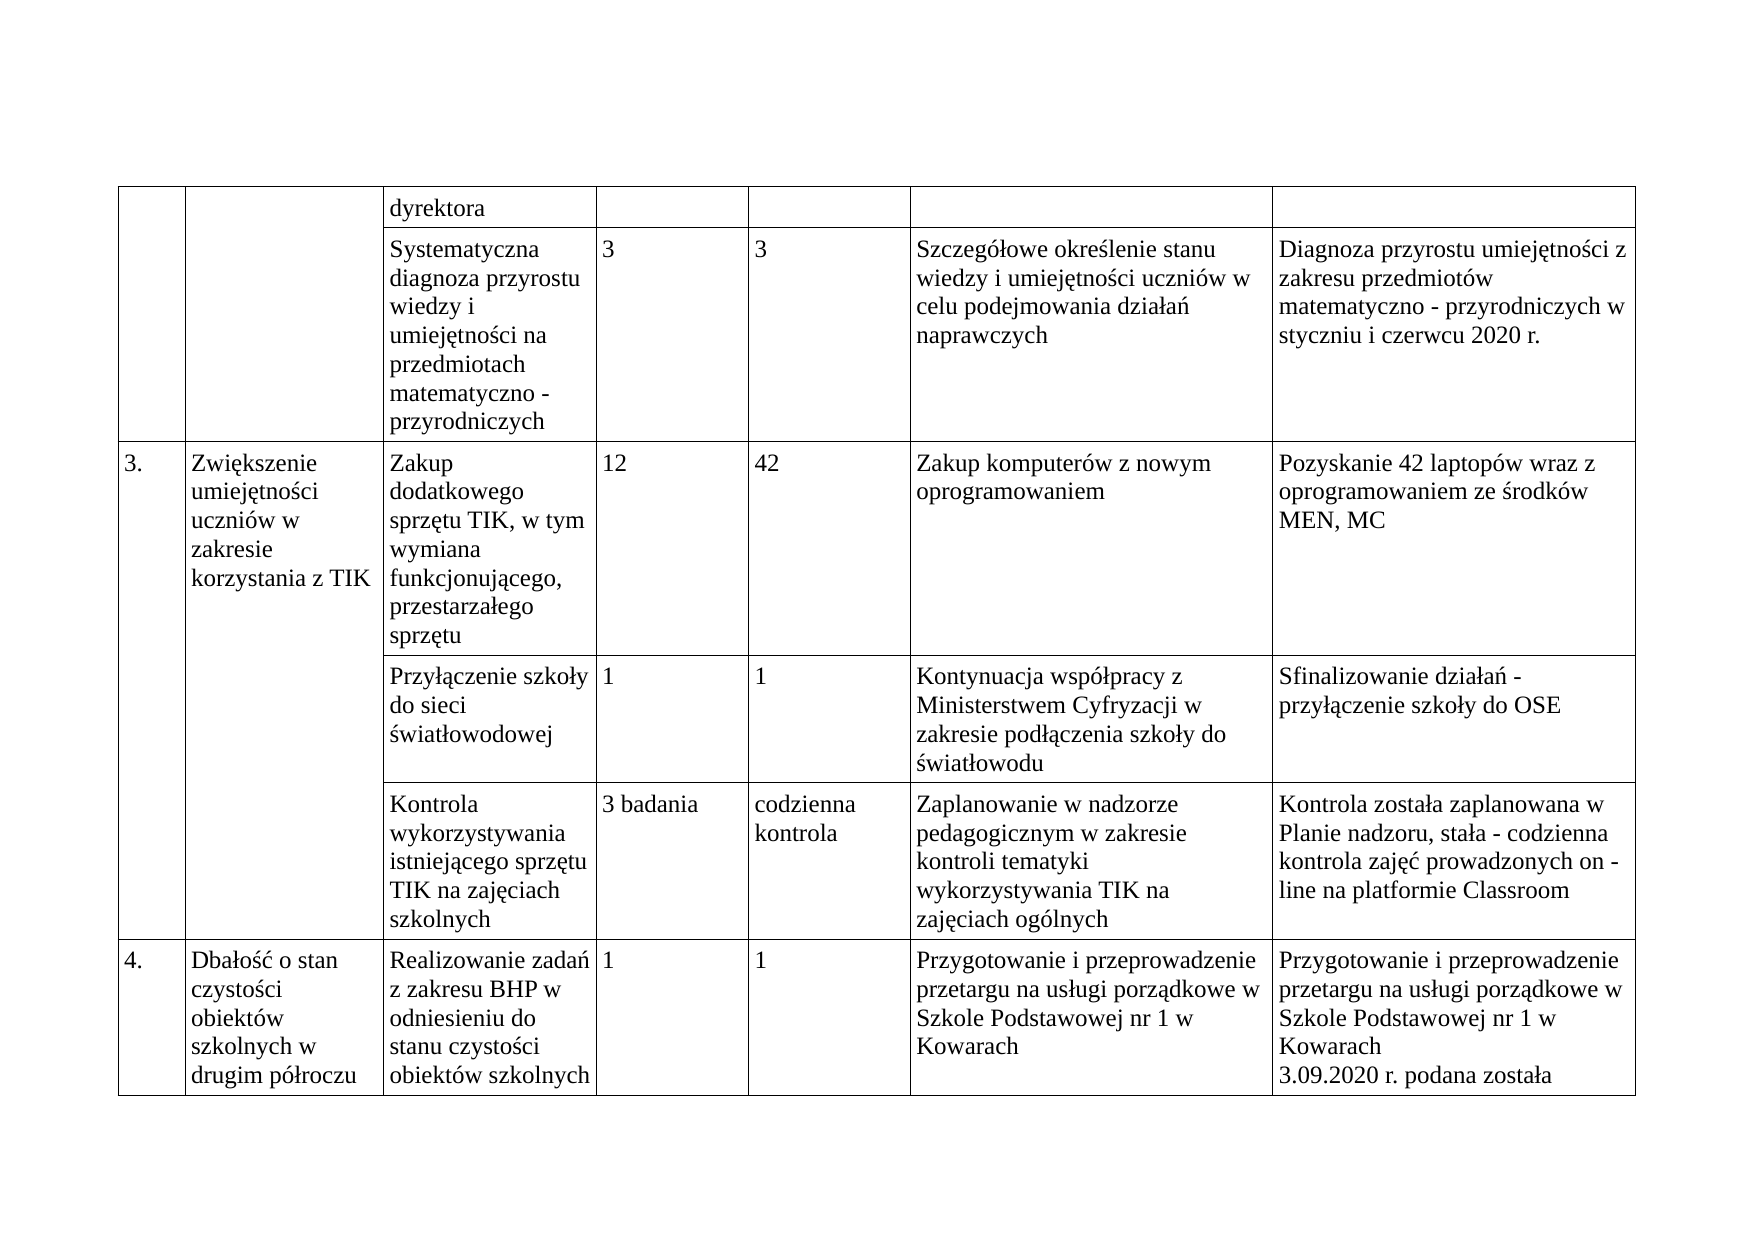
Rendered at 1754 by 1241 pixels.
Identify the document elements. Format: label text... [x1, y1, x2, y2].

table_cell Kontynuacja współpracy z Ministerstwem Cyfryzacji w zakresie podłączenia szkoły do światłowodu [911, 656, 1272, 782]
table_cell codzienna kontrola [749, 783, 910, 938]
table_cell [119, 187, 185, 441]
table_cell dyrektora [384, 187, 596, 227]
table_cell Kontrola wykorzystywania istniejącego sprzętu TIK na zajęciach szkolnych [384, 783, 596, 938]
table_cell 1 [597, 656, 748, 782]
table_cell Diagnoza przyrostu umiejętności z zakresu przedmiotów matematyczno - przyrodniczych w styczniu i czerwcu 2020 r. [1273, 228, 1635, 441]
table_cell 3 [749, 228, 910, 441]
table_cell Realizowanie zadań z zakresu BHP w odniesieniu do stanu czystości obiektów szkolnych [384, 940, 596, 1095]
table_cell Przyłączenie szkoły do sieci światłowodowej [384, 656, 596, 782]
table_cell Kontrola została zaplanowana w Planie nadzoru, stała - codzienna kontrola zajęć prowadzonych on - line na platformie Classroom [1273, 783, 1635, 938]
table_cell [1273, 187, 1635, 227]
table_cell 42 [749, 442, 910, 655]
table_cell Przygotowanie i przeprowadzenie przetargu na usługi porządkowe w Szkole Podstawowej nr 1 w Kowarach 3.09.2020 r. podana została [1273, 940, 1635, 1095]
table_cell 3 [597, 228, 748, 441]
table_cell [749, 187, 910, 227]
table_cell Zakup dodatkowego sprzętu TIK, w tym wymiana funkcjonującego, przestarzałego sprzętu [384, 442, 596, 655]
table_cell 1 [597, 940, 748, 1095]
table_cell 12 [597, 442, 748, 655]
table_cell 3 badania [597, 783, 748, 938]
table_cell 1 [749, 940, 910, 1095]
table_cell 4. [119, 940, 185, 1095]
table_cell Szczegółowe określenie stanu wiedzy i umiejętności uczniów w celu podejmowania działań naprawczych [911, 228, 1272, 441]
table_cell 1 [749, 656, 910, 782]
table_cell Zakup komputerów z nowym oprogramowaniem [911, 442, 1272, 655]
table_cell [911, 187, 1272, 227]
table_cell 3. [119, 442, 185, 938]
table_cell Zwiększenie umiejętności uczniów w zakresie korzystania z TIK [186, 442, 383, 938]
table_cell Przygotowanie i przeprowadzenie przetargu na usługi porządkowe w Szkole Podstawowej nr 1 w Kowarach [911, 940, 1272, 1095]
table_cell Sfinalizowanie działań - przyłączenie szkoły do OSE [1273, 656, 1635, 782]
table_cell Pozyskanie 42 laptopów wraz z oprogramowaniem ze środków MEN, MC [1273, 442, 1635, 655]
table_cell [597, 187, 748, 227]
table_cell Systematyczna diagnoza przyrostu wiedzy i umiejętności na przedmiotach matematyczno - przyrodniczych [384, 228, 596, 441]
table_cell Zaplanowanie w nadzorze pedagogicznym w zakresie kontroli tematyki wykorzystywania TIK na zajęciach ogólnych [911, 783, 1272, 938]
table_cell [186, 187, 383, 441]
table_cell Dbałość o stan czystości obiektów szkolnych w drugim półroczu [186, 940, 383, 1095]
